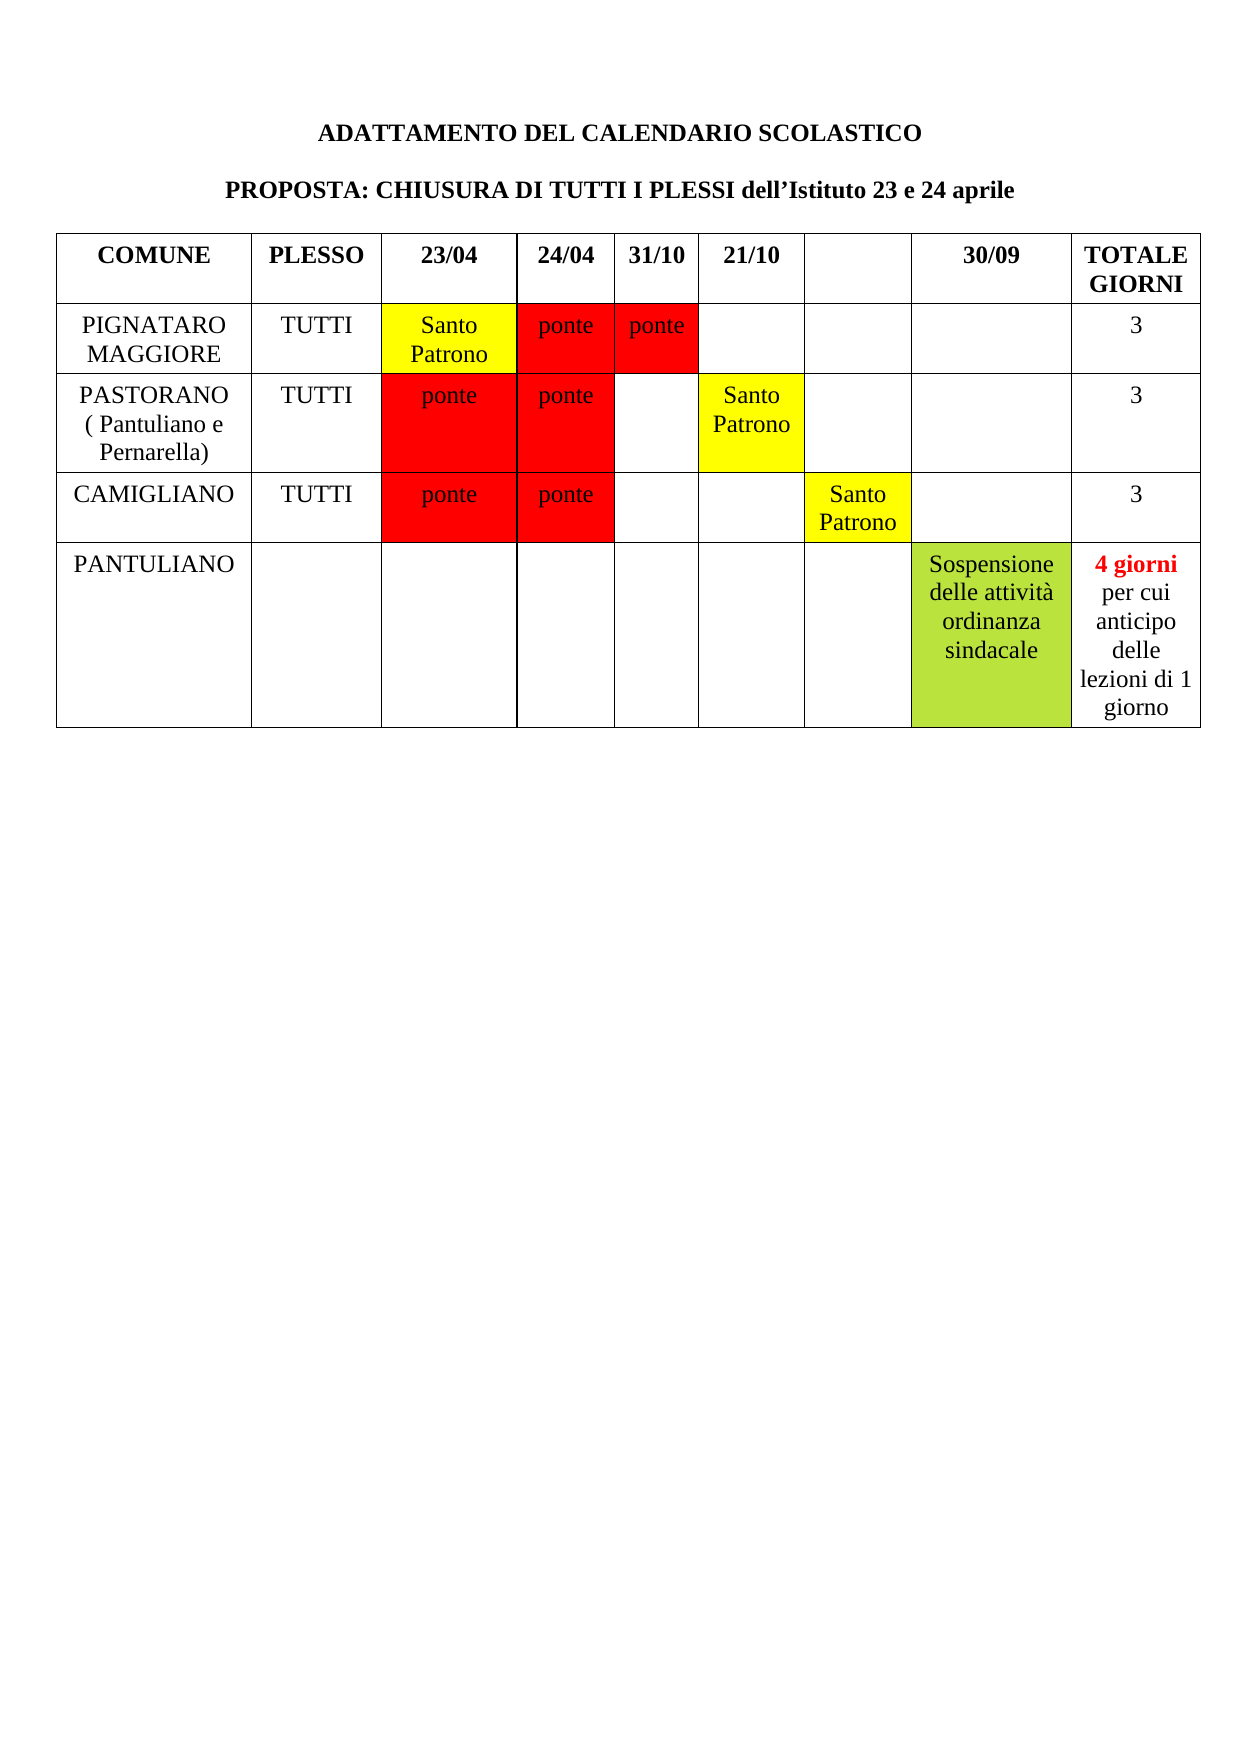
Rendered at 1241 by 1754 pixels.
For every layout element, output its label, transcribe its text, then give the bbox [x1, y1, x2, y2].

table_cell [382, 543, 516, 727]
table_cell [615, 374, 698, 472]
table_cell [252, 543, 381, 727]
table_cell PASTORANO ( Pantuliano e Pernarella) [57, 374, 251, 472]
table_header [805, 234, 911, 303]
table_cell 3 [1072, 473, 1200, 542]
text ADATTAMENTO DEL CALENDARIO SCOLASTICO [118, 118, 1122, 147]
table_cell ponte [518, 374, 614, 472]
table_cell 3 [1072, 374, 1200, 472]
table_cell ponte [615, 304, 698, 373]
table_cell Santo Patrono [805, 473, 911, 542]
table_cell Santo Patrono [699, 374, 804, 472]
table_cell ponte [382, 473, 516, 542]
table_cell [912, 473, 1071, 542]
table_cell ponte [518, 473, 614, 542]
table_cell Santo Patrono [382, 304, 516, 373]
table_header COMUNE [57, 234, 251, 303]
table_cell ponte [382, 374, 516, 472]
table_cell PIGNATARO MAGGIORE [57, 304, 251, 373]
table_cell TUTTI [252, 304, 381, 373]
table_cell [805, 374, 911, 472]
table_cell ponte [518, 304, 614, 373]
table_cell 3 [1072, 304, 1200, 373]
table_cell PANTULIANO [57, 543, 251, 727]
table_cell TUTTI [252, 473, 381, 542]
table_cell [912, 374, 1071, 472]
table_cell [699, 304, 804, 373]
table_cell CAMIGLIANO [57, 473, 251, 542]
table_cell [699, 473, 804, 542]
table_header 30/09 [912, 234, 1071, 303]
table_header 21/10 [699, 234, 804, 303]
table_cell [805, 543, 911, 727]
table_header 23/04 [382, 234, 516, 303]
table_cell [615, 473, 698, 542]
text PROPOSTA: CHIUSURA DI TUTTI I PLESSI dell’Istituto 23 e 24 aprile [118, 176, 1122, 204]
table_header 24/04 [518, 234, 614, 303]
table_cell [699, 543, 804, 727]
table_cell Sospensione delle attività ordinanza sindacale [912, 543, 1071, 727]
table_cell 4 giorni per cui anticipo delle lezioni di 1 giorno [1072, 543, 1200, 727]
table_header PLESSO [252, 234, 381, 303]
table_header TOTALE GIORNI [1072, 234, 1200, 303]
table_cell [518, 543, 614, 727]
table_cell TUTTI [252, 374, 381, 472]
table_cell [805, 304, 911, 373]
table_cell [615, 543, 698, 727]
table_header 31/10 [615, 234, 698, 303]
table_cell [912, 304, 1071, 373]
